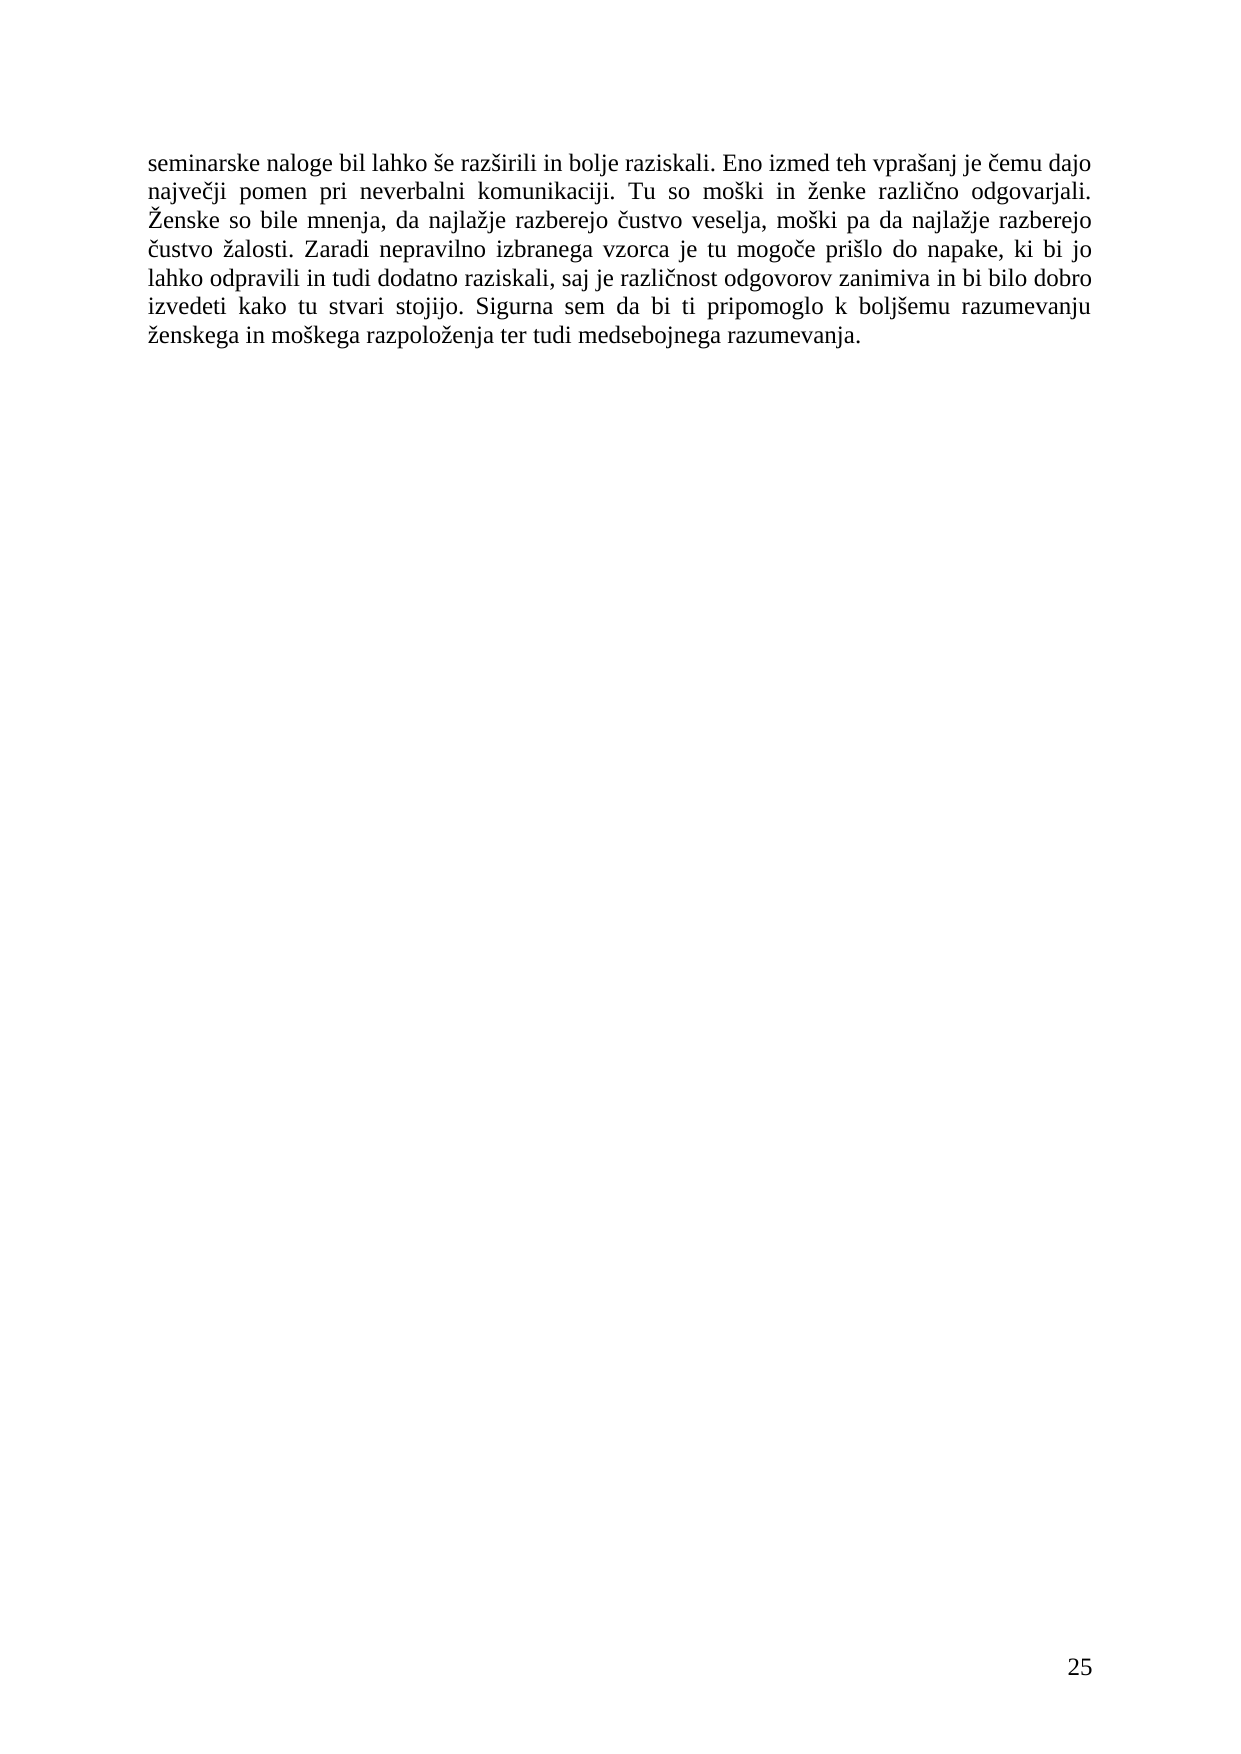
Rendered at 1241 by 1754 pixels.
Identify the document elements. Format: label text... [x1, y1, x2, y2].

text seminarske naloge bil lahko še razširili in bolje raziskali. Eno izmed teh vprašanj je čemu dajo največji pomen pri neverbalni komunikaciji. Tu so moški in ženke različno odgovarjali. Ženske so bile mnenja, da najlažje razberejo čustvo veselja, moški pa da najlažje razberejo čustvo žalosti. Zaradi nepravilno izbranega vzorca je tu mogoče prišlo do napake, ki bi jo lahko odpravili in tudi dodatno raziskali, saj je različnost odgovorov zanimiva in bi bilo dobro izvedeti kako tu stvari stojijo. Sigurna sem da bi ti pripomoglo k boljšemu razumevanju ženskega in moškega razpoloženja ter tudi medsebojnega razumevanja. [148, 148, 1093, 349]
